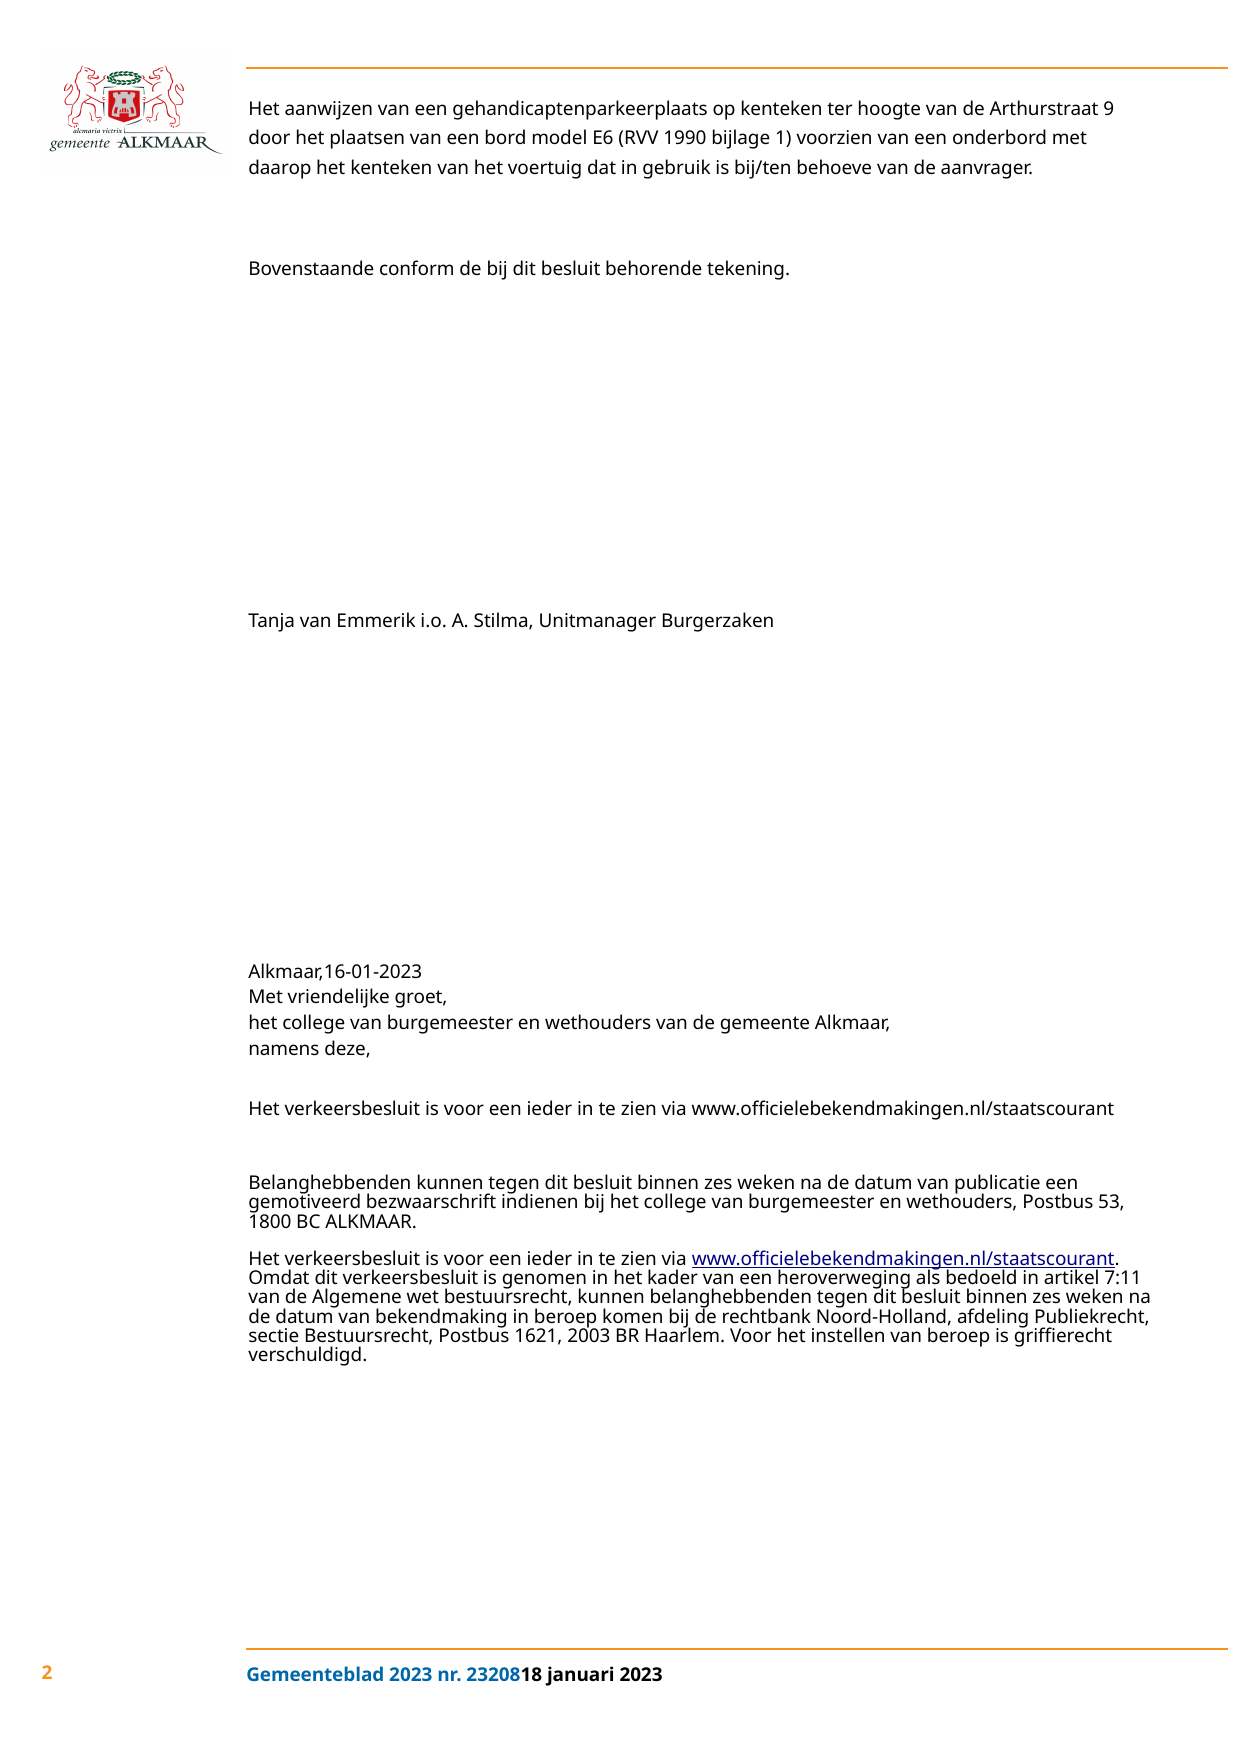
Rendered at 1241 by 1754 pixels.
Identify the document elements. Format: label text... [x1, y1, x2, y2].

text Bovenstaande conform de bij dit besluit behorende tekening. [248, 255, 1152, 281]
text het college van burgemeester en wethouders van de gemeente Alkmaar, [248, 1009, 1152, 1035]
text Met vriendelijke groet, [248, 984, 1152, 1009]
text Het verkeersbesluit is voor een ieder in te zien via www.officielebekendmakingen.nl/staatscourant. Omdat dit verkeersbesluit is genomen in het kader van een heroverweging als bedoeld in artikel 7:11 van de Algemene wet bestuursrecht, kunnen belanghebbenden tegen dit besluit binnen zes weken na de datum van bekendmaking in beroep komen bij de rechtbank Noord-Holland, afdeling Publiekrecht, sectie Bestuursrecht, Postbus 1621, 2003 BR Haarlem. Voor het instellen van beroep is griffierecht verschuldigd. [248, 1250, 1152, 1365]
text Belanghebbenden kunnen tegen dit besluit binnen zes weken na de datum van publicatie een gemotiveerd bezwaarschrift indienen bij het college van burgemeester en wethouders, Postbus 53, 1800 BC ALKMAAR. [248, 1174, 1152, 1232]
text Alkmaar,16-01-2023 [248, 958, 1152, 984]
text Het verkeersbesluit is voor een ieder in te zien via www.officielebekendmakingen.nl/staatscourant [248, 1100, 1152, 1119]
text Het aanwijzen van een gehandicaptenparkeerplaats op kenteken ter hoogte van de Arthurstraat 9 door het plaatsen van een bord model E6 (RVV 1990 bijlage 1) voorzien van een onderbord met daarop het kenteken van het voertuig dat in gebruik is bij/ten behoeve van de aanvrager. [248, 95, 1152, 180]
picture [41, 47, 231, 172]
text namens deze, [248, 1035, 1152, 1061]
text Tanja van Emmerik i.o. A. Stilma, Unitmanager Burgerzaken [248, 608, 1152, 633]
